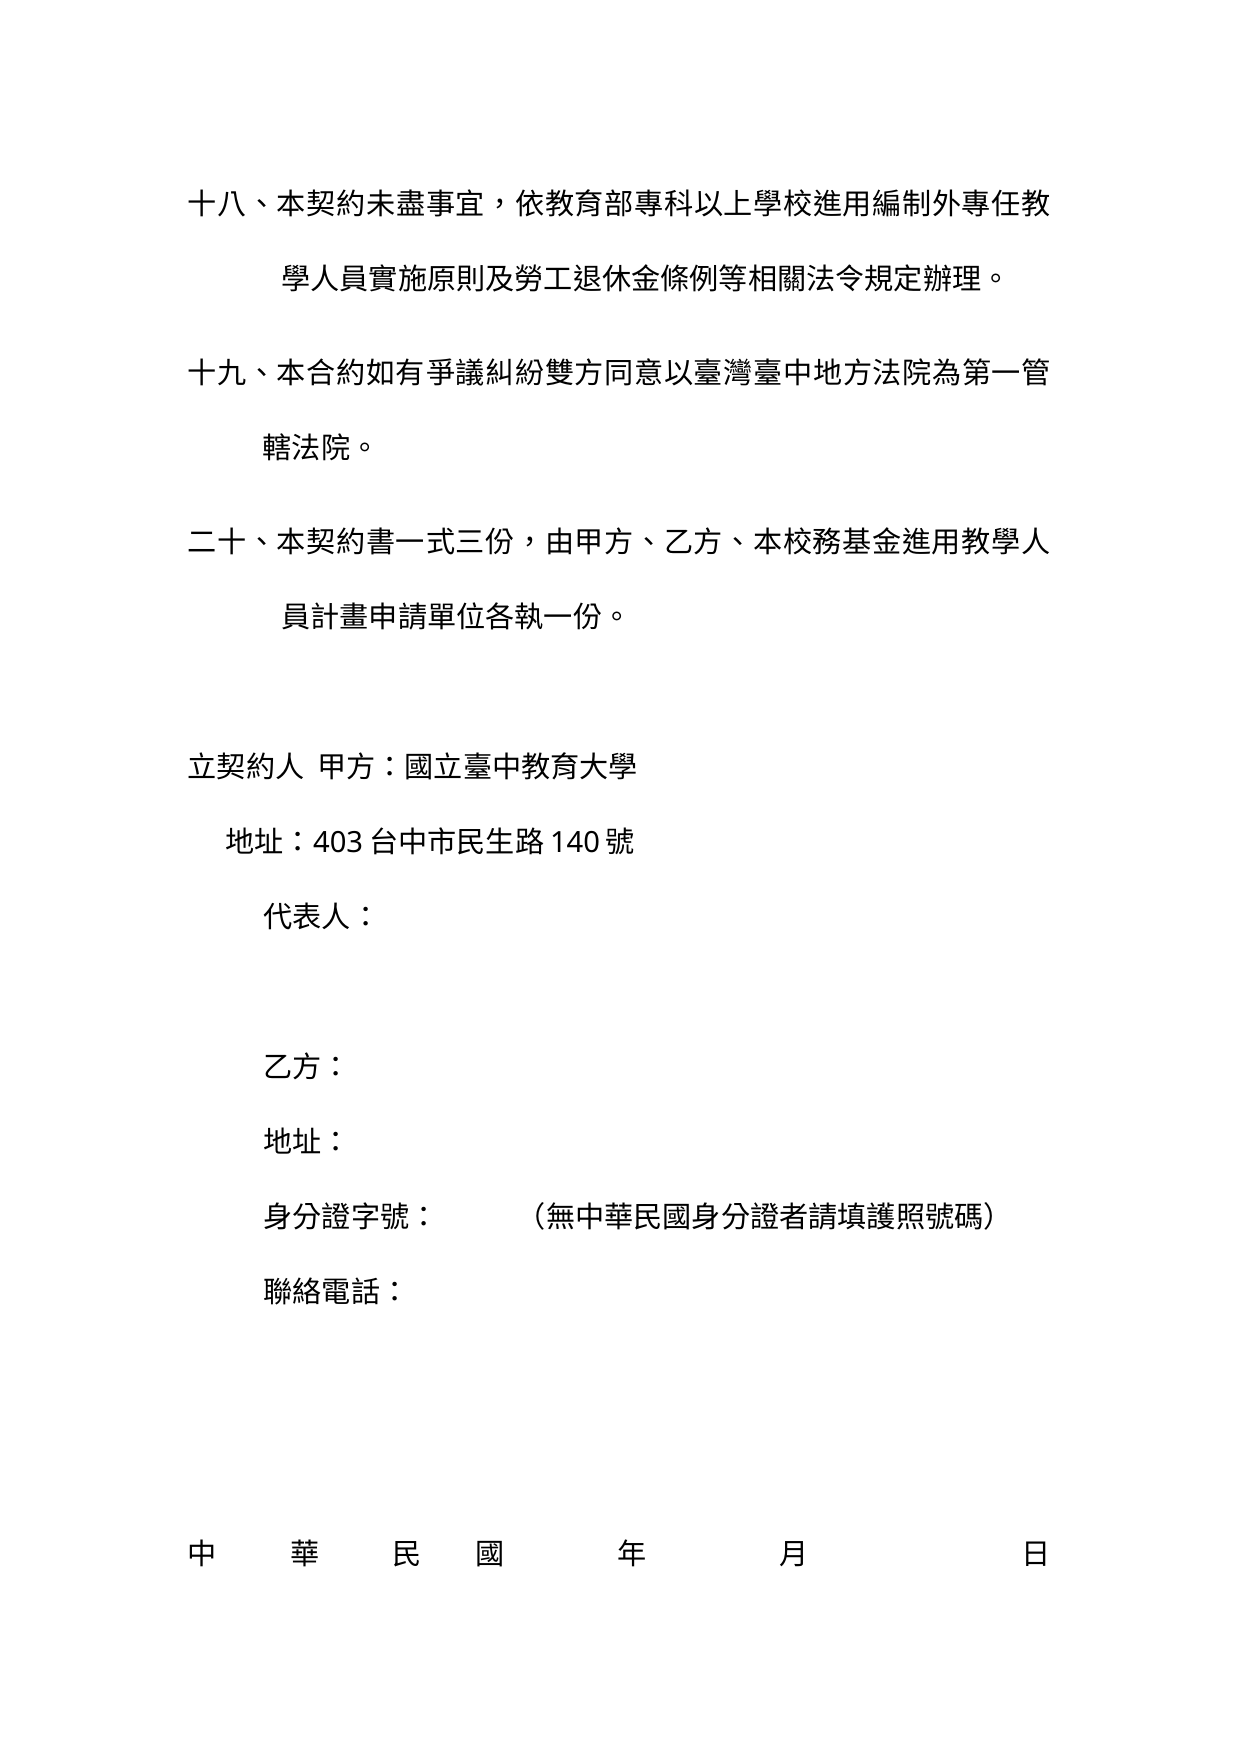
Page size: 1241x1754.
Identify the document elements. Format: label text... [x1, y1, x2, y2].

text 十九、本合約如有爭議糾紛雙方同意以臺灣臺中地方法院為第一管轄法院。 [187, 333, 1053, 483]
text 聯絡電話： [187, 1252, 1053, 1327]
text 地址：403台中市民生路140號 [187, 802, 1053, 877]
text 乙方： [187, 1027, 1053, 1102]
text 二十、本契約書一式三份，由甲方、乙方、本校務基金進用教學人員計畫申請單位各執一份。 [187, 502, 1053, 652]
text 身分證字號： （無中華民國身分證者請填護照號碼） [187, 1177, 1053, 1252]
text 地址： [187, 1102, 1053, 1177]
text 立契約人 甲方：國立臺中教育大學 [187, 727, 1053, 802]
text 十八、本契約未盡事宜，依教育部專科以上學校進用編制外專任教學人員實施原則及勞工退休金條例等相關法令規定辦理。 [187, 164, 1053, 314]
text 中 華 民 國 年 月 日 [187, 1514, 1053, 1589]
text 代表人： [187, 877, 1053, 952]
